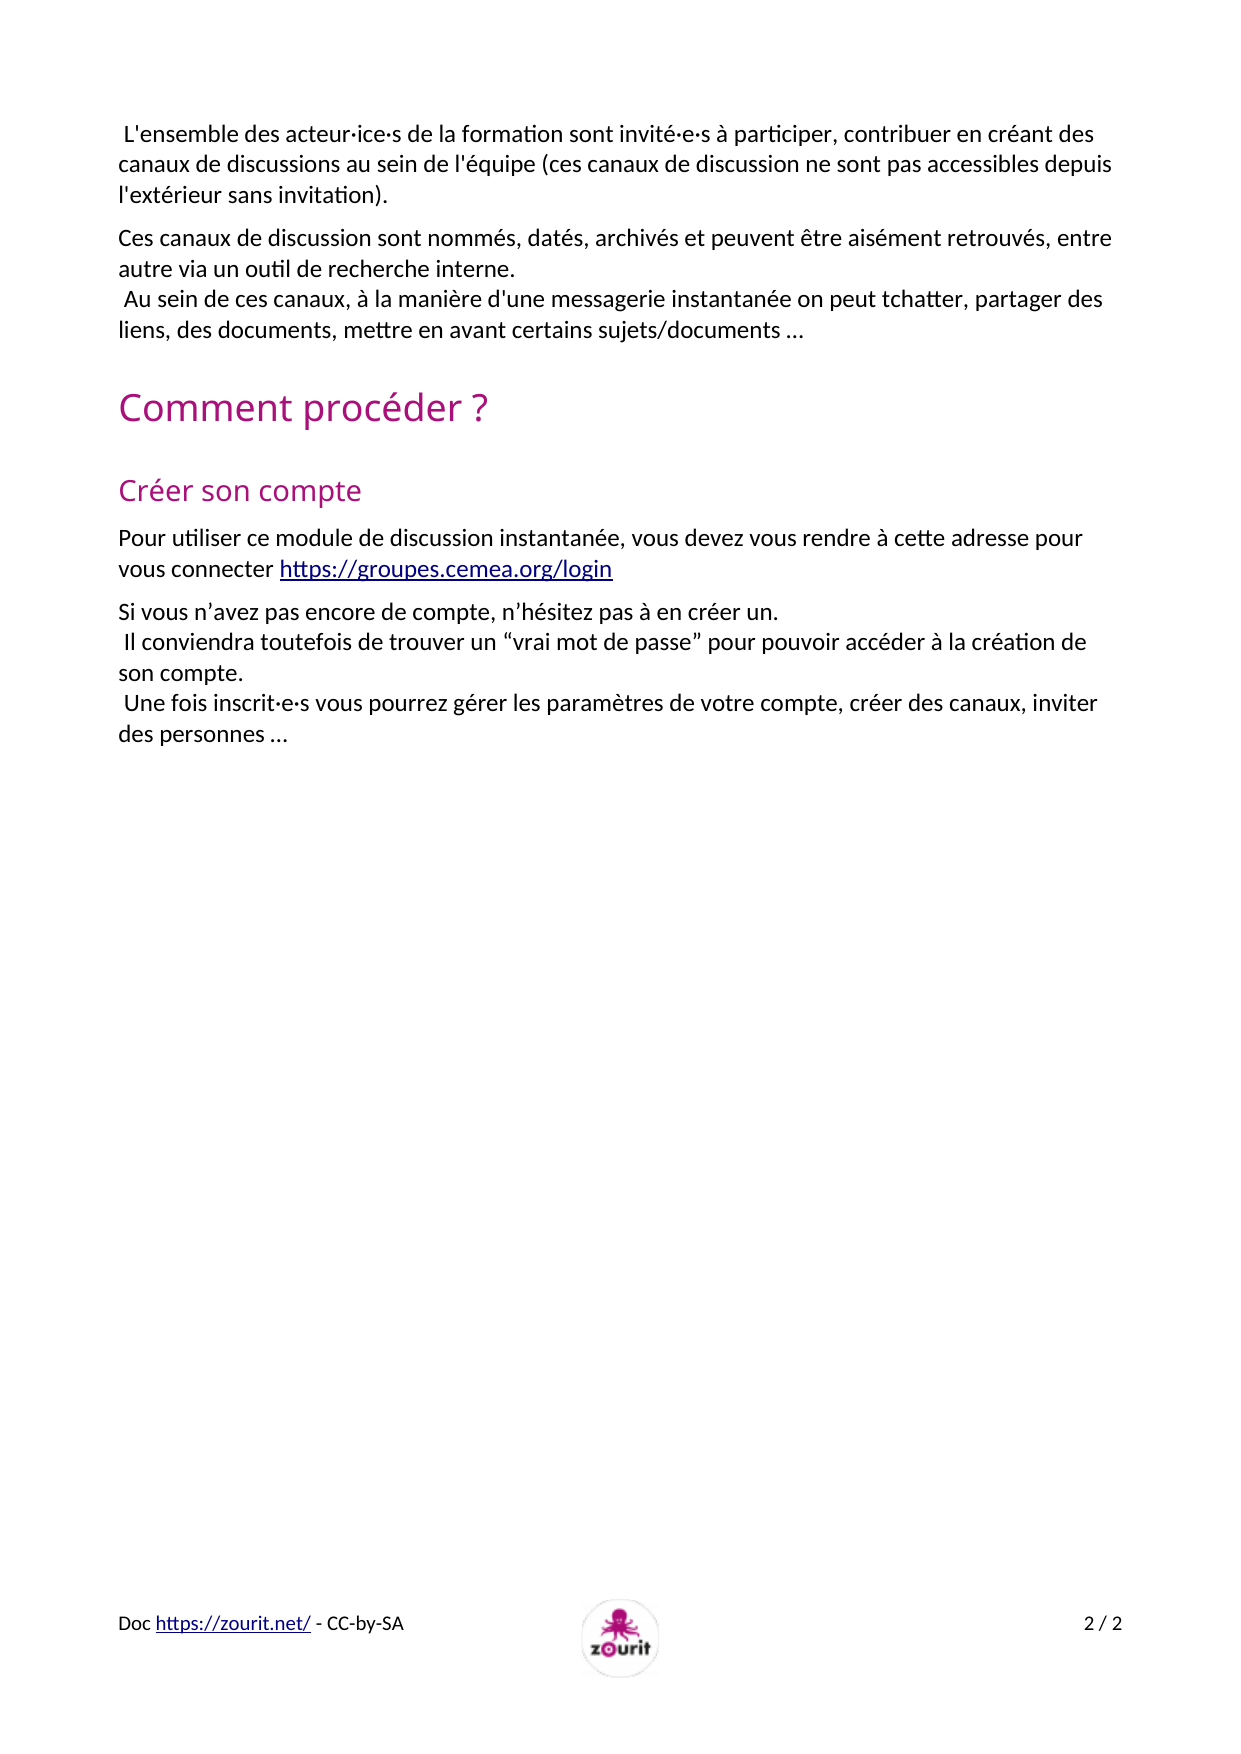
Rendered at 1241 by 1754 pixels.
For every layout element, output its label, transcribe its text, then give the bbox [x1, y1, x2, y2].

text L'ensemble des acteur·ice·s de la formation sont invité·e·s à participer, contribuer en créant des canaux de discussions au sein de l'équipe (ces canaux de discussion ne sont pas accessibles depuis l'extérieur sans invitation). [118, 118, 1122, 210]
picture [581, 1599, 660, 1678]
text Pour utiliser ce module de discussion instantanée, vous devez vous rendre à cette adresse pour vous connecter https://groupes.cemea.org/login [118, 522, 1122, 583]
text Si vous n’avez pas encore de compte, n’hésitez pas à en créer un. Il conviendra toutefois de trouver un “vrai mot de passe” pour pouvoir accéder à la création de son compte. Une fois inscrit·e·s vous pourrez gérer les paramètres de votre compte, créer des canaux, inviter des personnes … [118, 596, 1122, 749]
subtitle Comment procéder ? [118, 382, 1122, 433]
subtitle Créer son compte [118, 470, 1122, 510]
text Ces canaux de discussion sont nommés, datés, archivés et peuvent être aisément retrouvés, entre autre via un outil de recherche interne. Au sein de ces canaux, à la manière d'une messagerie instantanée on peut tchatter, partager des liens, des documents, mettre en avant certains sujets/documents … [118, 222, 1122, 344]
